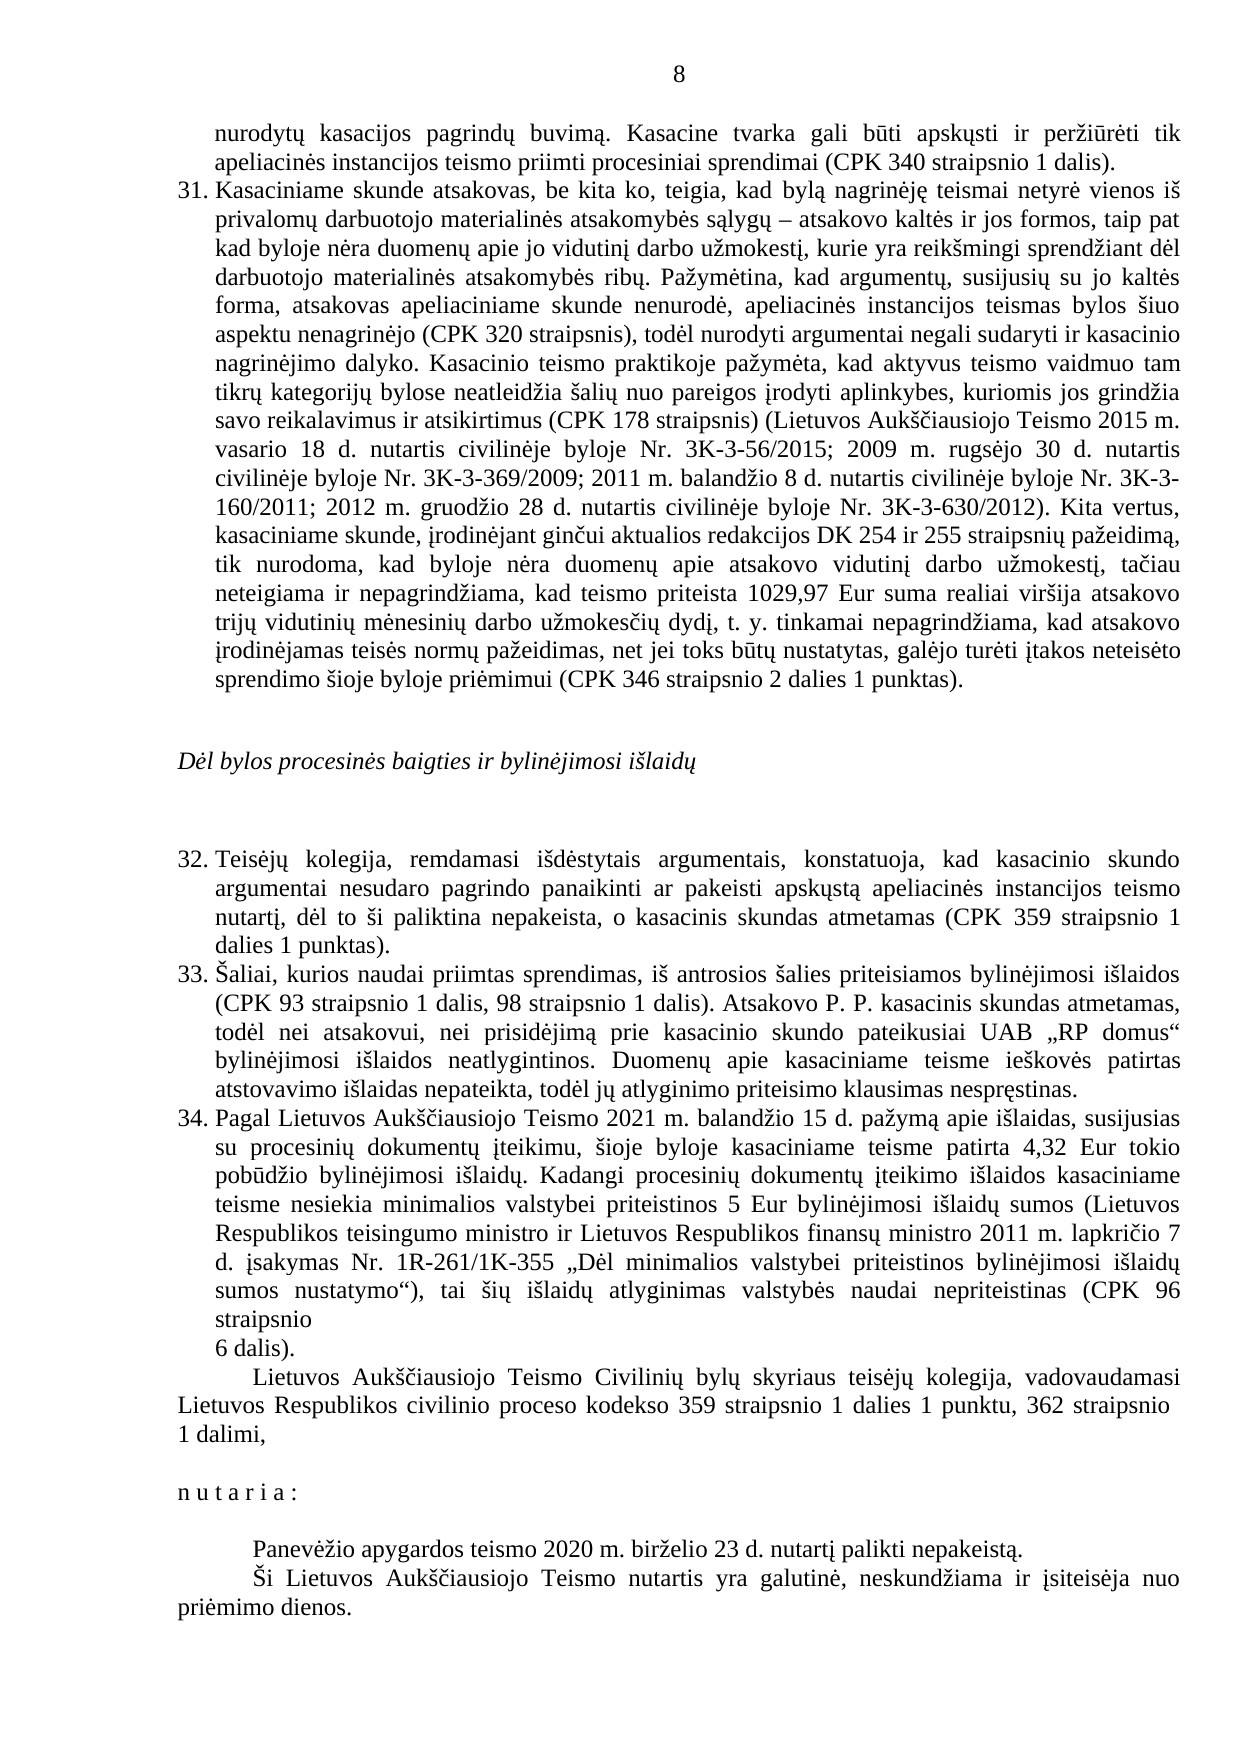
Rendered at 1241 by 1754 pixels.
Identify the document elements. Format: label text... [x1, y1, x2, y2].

text 33. Šaliai, kurios naudai priimtas sprendimas, iš antrosios šalies priteisiamos bylinėjimosi išlaidos (CPK 93 straipsnio 1 dalis, 98 straipsnio 1 dalis). Atsakovo P. P. kasacinis skundas atmetamas, todėl nei atsakovui, nei prisidėjimą prie kasacinio skundo pateikusiai UAB „RP domus“ bylinėjimosi išlaidos neatlygintinos. Duomenų apie kasaciniame teisme ieškovės patirtas atstovavimo išlaidas nepateikta, todėl jų atlyginimo priteisimo klausimas nespręstinas. [177, 959, 1181, 1103]
text n u t a r i a : [177, 1477, 1181, 1505]
text Dėl bylos procesinės baigties ir bylinėjimosi išlaidų [177, 746, 1181, 774]
text Panevėžio apygardos teismo 2020 m. birželio 23 d. nutartį palikti nepakeistą. [177, 1534, 1181, 1563]
text 31. Kasaciniame skunde atsakovas, be kita ko, teigia, kad bylą nagrinėję teismai netyrė vienos iš privalomų darbuotojo materialinės atsakomybės sąlygų – atsakovo kaltės ir jos formos, taip pat kad byloje nėra duomenų apie jo vidutinį darbo užmokestį, kurie yra reikšmingi sprendžiant dėl darbuotojo materialinės atsakomybės ribų. Pažymėtina, kad argumentų, susijusių su jo kaltės forma, atsakovas apeliaciniame skunde nenurodė, apeliacinės instancijos teismas bylos šiuo aspektu nenagrinėjo (CPK 320 straipsnis), todėl nurodyti argumentai negali sudaryti ir kasacinio nagrinėjimo dalyko. Kasacinio teismo praktikoje pažymėta, kad aktyvus teismo vaidmuo tam tikrų kategorijų bylose neatleidžia šalių nuo pareigos įrodyti aplinkybes, kuriomis jos grindžia savo reikalavimus ir atsikirtimus (CPK 178 straipsnis) (Lietuvos Aukščiausiojo Teismo 2015 m. vasario 18 d. nutartis civilinėje byloje Nr. 3K-3-56/2015; 2009 m. rugsėjo 30 d. nutartis civilinėje byloje Nr. 3K-3-369/2009; 2011 m. balandžio 8 d. nutartis civilinėje byloje Nr. 3K-3-160/2011; 2012 m. gruodžio 28 d. nutartis civilinėje byloje Nr. 3K-3-630/2012). Kita vertus, kasaciniame skunde, įrodinėjant ginčui aktualios redakcijos DK 254 ir 255 straipsnių pažeidimą, tik nurodoma, kad byloje nėra duomenų apie atsakovo vidutinį darbo užmokestį, tačiau neteigiama ir nepagrindžiama, kad teismo priteista 1029,97 Eur suma realiai viršija atsakovo trijų vidutinių mėnesinių darbo užmokesčių dydį, t. y. tinkamai nepagrindžiama, kad atsakovo įrodinėjamas teisės normų pažeidimas, net jei toks būtų nustatytas, galėjo turėti įtakos neteisėto sprendimo šioje byloje priėmimui (CPK 346 straipsnio 2 dalies 1 punktas). [177, 176, 1181, 693]
text Ši Lietuvos Aukščiausiojo Teismo nutartis yra galutinė, neskundžiama ir įsiteisėja nuo priėmimo dienos. [177, 1563, 1181, 1620]
text 34. Pagal Lietuvos Aukščiausiojo Teismo 2021 m. balandžio 15 d. pažymą apie išlaidas, susijusias su procesinių dokumentų įteikimu, šioje byloje kasaciniame teisme patirta 4,32 Eur tokio pobūdžio bylinėjimosi išlaidų. Kadangi procesinių dokumentų įteikimo išlaidos kasaciniame teisme nesiekia minimalios valstybei priteistinos 5 Eur bylinėjimosi išlaidų sumos (Lietuvos Respublikos teisingumo ministro ir Lietuvos Respublikos finansų ministro 2011 m. lapkričio 7 d. įsakymas Nr. 1R-261/1K-355 „Dėl minimalios valstybei priteistinos bylinėjimosi išlaidų sumos nustatymo“), tai šių išlaidų atlyginimas valstybės naudai nepriteistinas (CPK 96 straipsnio 6 dalis). [177, 1103, 1181, 1362]
text nurodytų kasacijos pagrindų buvimą. Kasacine tvarka gali būti apskųsti ir peržiūrėti tik apeliacinės instancijos teismo priimti procesiniai sprendimai (CPK 340 straipsnio 1 dalis). [177, 118, 1181, 176]
text Lietuvos Aukščiausiojo Teismo Civilinių bylų skyriaus teisėjų kolegija, vadovaudamasi Lietuvos Respublikos civilinio proceso kodekso 359 straipsnio 1 dalies 1 punktu, 362 straipsnio 1 dalimi, [177, 1362, 1181, 1448]
text 32. Teisėjų kolegija, remdamasi išdėstytais argumentais, konstatuoja, kad kasacinio skundo argumentai nesudaro pagrindo panaikinti ar pakeisti apskųstą apeliacinės instancijos teismo nutartį, dėl to ši paliktina nepakeista, o kasacinis skundas atmetamas (CPK 359 straipsnio 1 dalies 1 punktas). [177, 844, 1181, 959]
